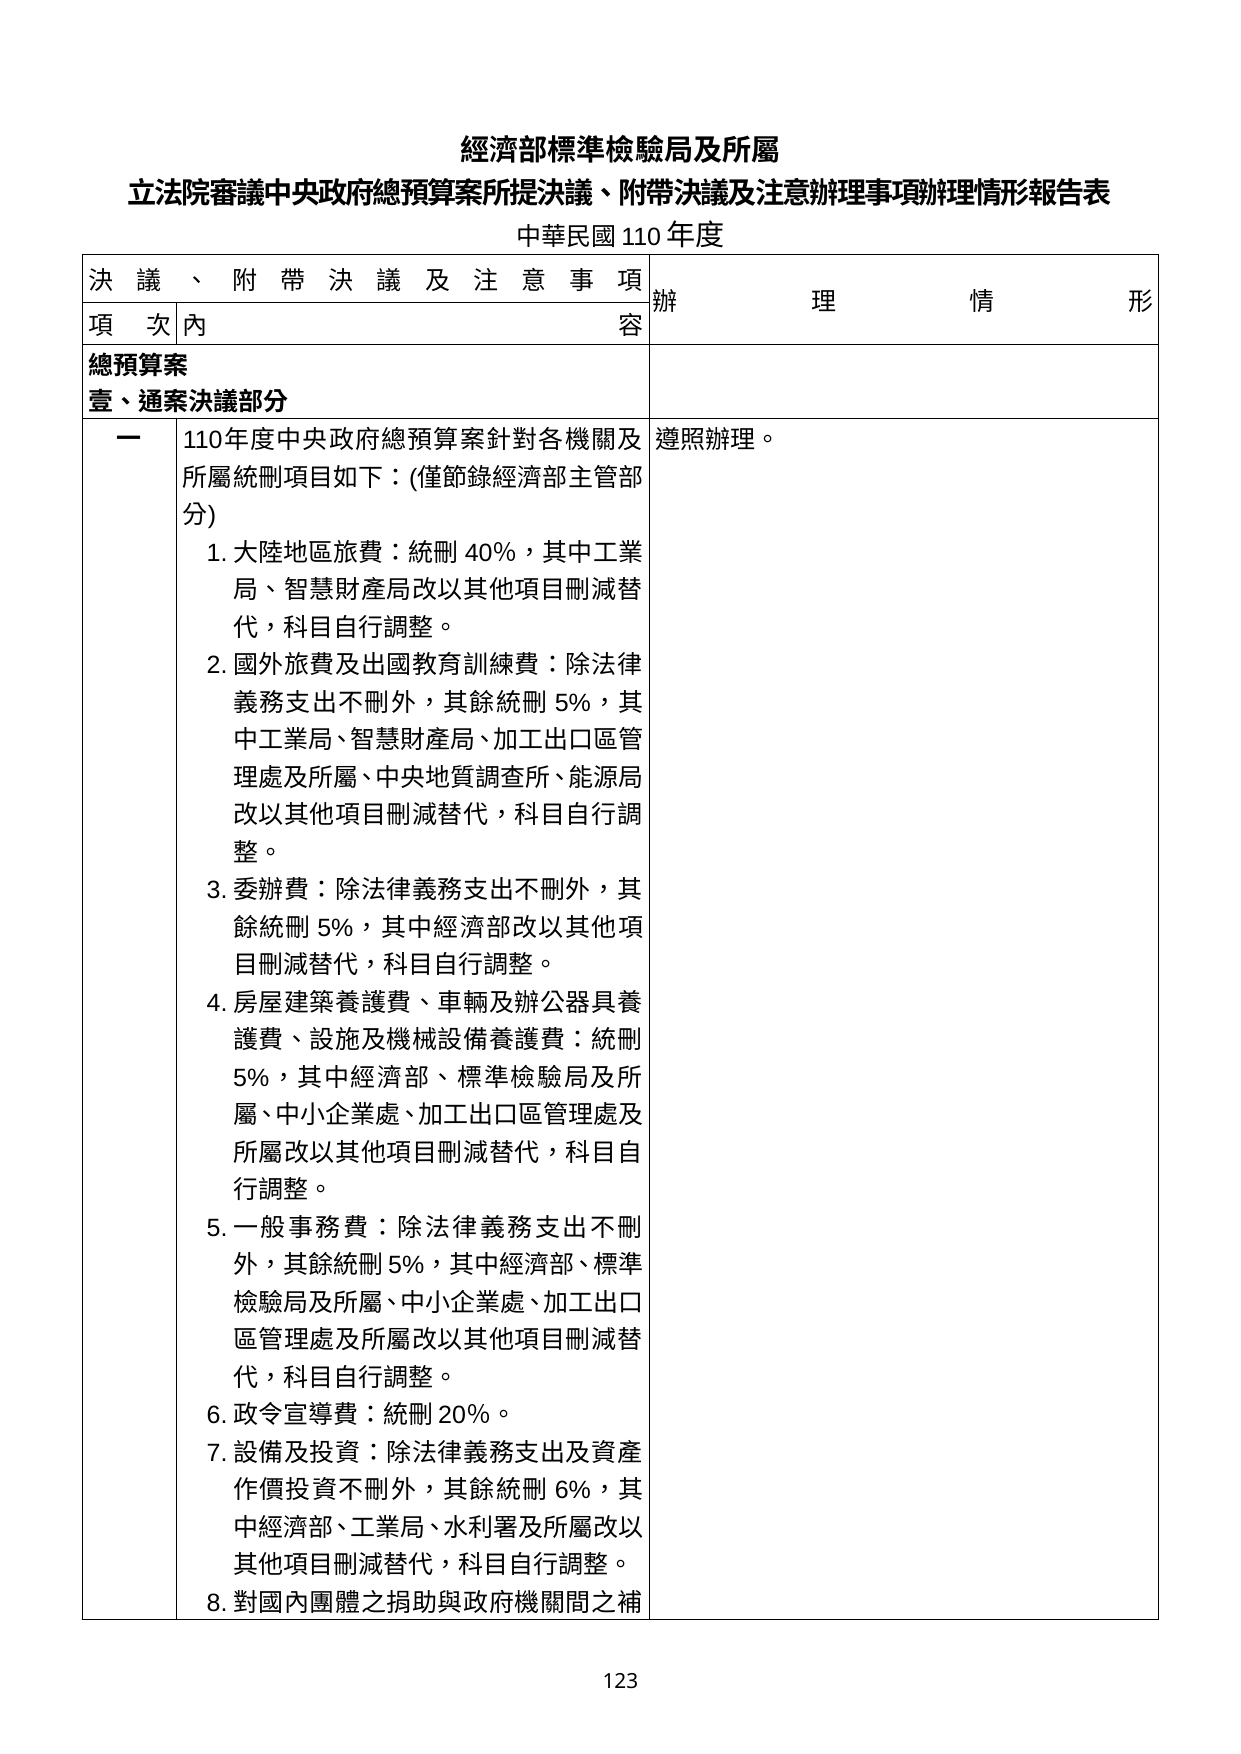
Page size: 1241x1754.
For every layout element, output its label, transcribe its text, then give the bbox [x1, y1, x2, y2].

table_cell 總預算案 壹、通案決議部分 [83, 345, 649, 418]
table_cell [650, 345, 1158, 418]
table_cell 項次 [83, 303, 176, 344]
table_header 辦理情形 [650, 255, 1158, 344]
text 經濟部標準檢驗局及所屬 [89, 127, 1152, 169]
text 立法院審議中央政府總預算案所提決議、附帶決議及注意辦理事項辦理情形報告表 [89, 169, 1152, 212]
table_cell 內容 [177, 303, 649, 344]
text 中華民國110年度 [89, 212, 1152, 254]
table_cell 110年度中央政府總預算案針對各機關及所屬統刪項目如下：(僅節錄經濟部主管部分) 大陸地區旅費：統刪40％，其中工業局、智慧財產局改以其他項目刪減替代，科目自行調整。 國外旅費及出國教育訓練費：除法律義務支出不刪外，其餘統刪5%，其中工業局、智慧財產局、加工出口區管理處及所屬、中央地質調查所、能源局改以其他項目刪減替代，科目自行調整。 委辦費：除法律義務支出不刪外，其餘統刪5%，其中經濟部改以其他項目刪減替代，科目自行調整。 房屋建築養護費、車輛及辦公器具養護費、設施及機械設備養護費：統刪5%，其中經濟部、標準檢驗局及所屬、中小企業處、加工出口區管理處及所屬改以其他項目刪減替代，科目自行調整。 一般事務費：除法律義務支出不刪外，其餘統刪5%，其中經濟部、標準檢驗局及所屬、中小企業處、加工出口區管理處及所屬改以其他項目刪減替代，科目自行調整。 政令宣導費：統刪20％。 設備及投資：除法律義務支出及資產作價投資不刪外，其餘統刪6%，其中經濟部、工業局、水利署及所屬改以其他項目刪減替代，科目自行調整。 對國內團體之捐助與政府機關間之補 [177, 419, 649, 1619]
table_cell 遵照辦理。 [650, 419, 1158, 1619]
table_cell 一 [83, 419, 176, 1619]
table_header 決議、附帶決議及注意事項 [83, 255, 649, 302]
